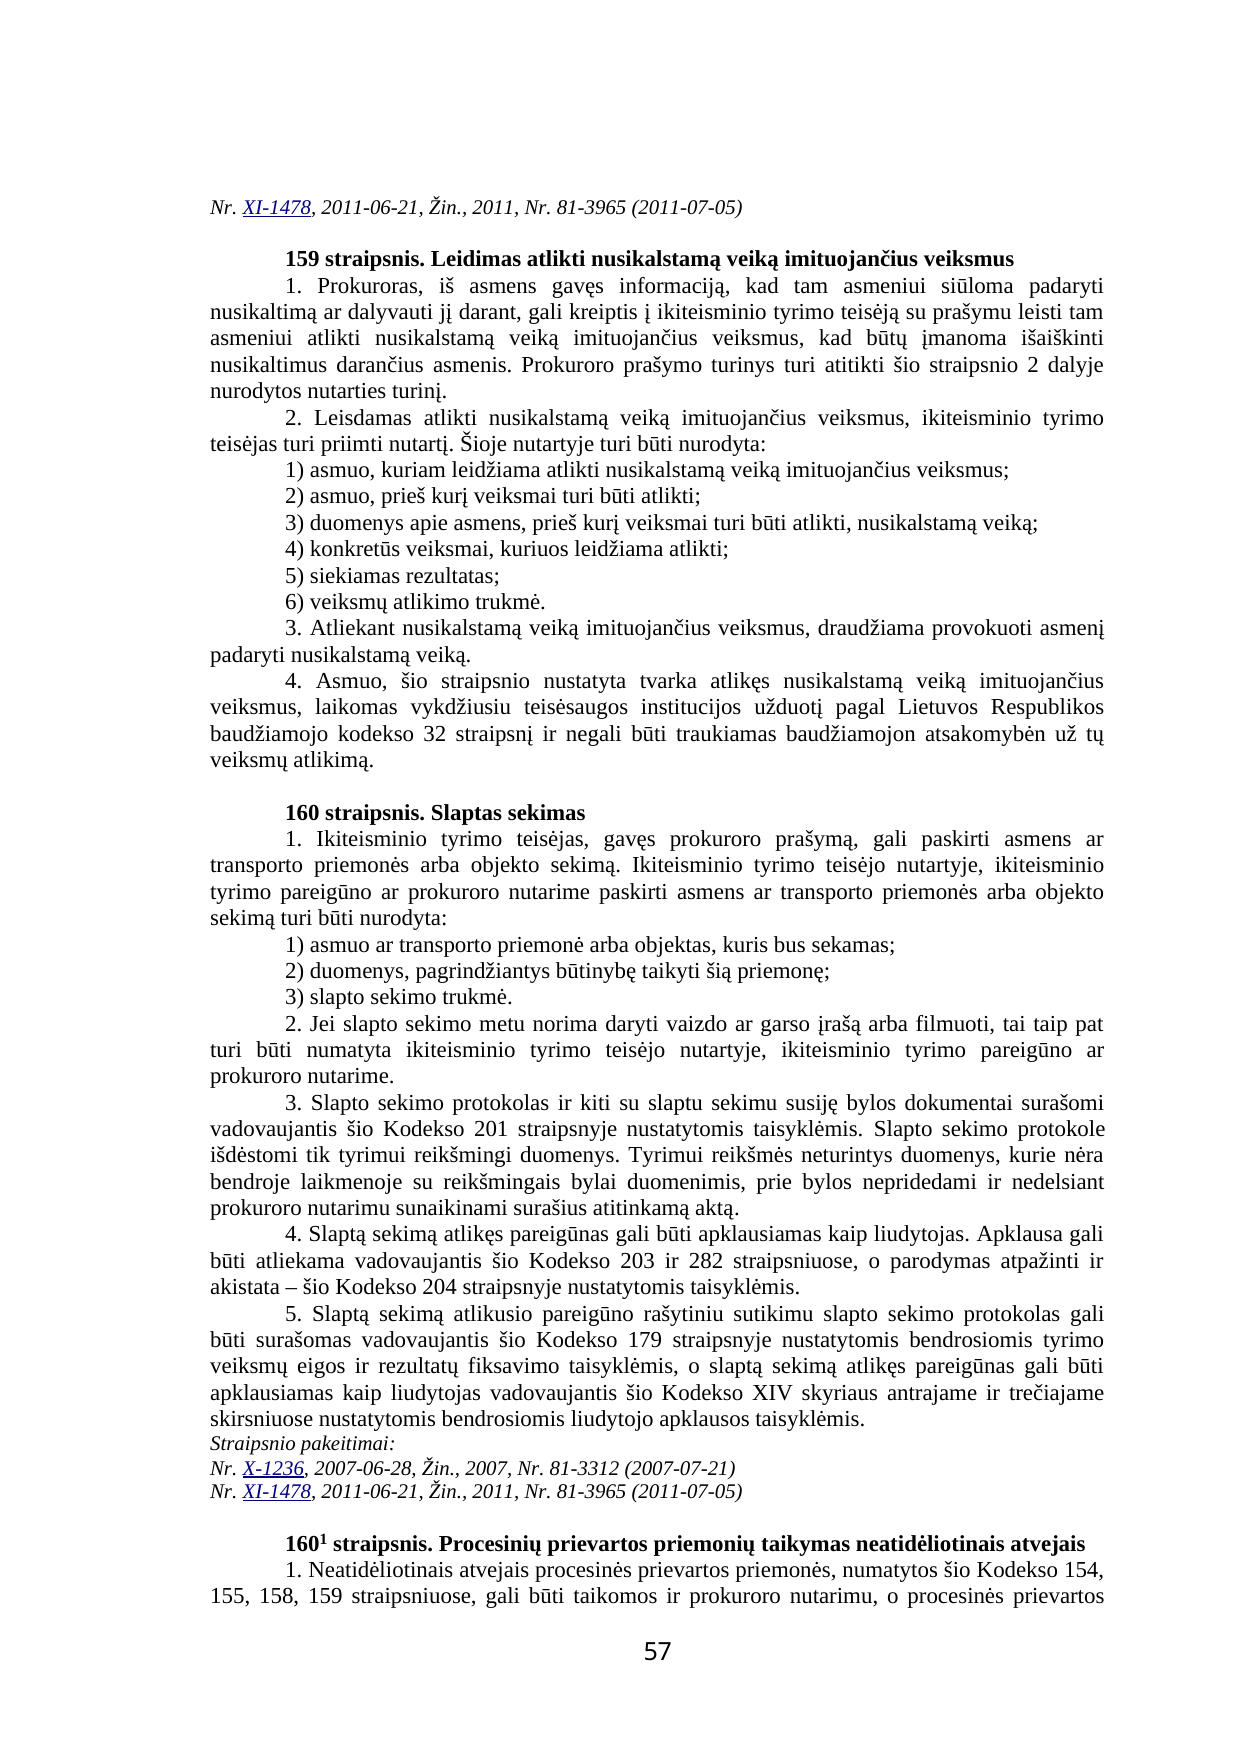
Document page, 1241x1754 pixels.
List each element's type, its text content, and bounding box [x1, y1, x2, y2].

text 159 straipsnis. Leidimas atlikti nusikalstamą veiką imituojančius veiksmus [210, 245, 1106, 272]
text 2) duomenys, pagrindžiantys būtinybę taikyti šią priemonę; [210, 957, 1106, 983]
text 1. Prokuroras, iš asmens gavęs informaciją, kad tam asmeniui siūloma padaryti nusikaltimą ar dalyvauti jį darant, gali kreiptis į ikiteisminio tyrimo teisėją su prašymu leisti tam asmeniui atlikti nusikalstamą veiką imituojančius veiksmus, kad būtų įmanoma išaiškinti nusikaltimus darančius asmenis. Prokuroro prašymo turinys turi atitikti šio straipsnio 2 dalyje nurodytos nutarties turinį. [210, 272, 1106, 403]
text 2. Jei slapto sekimo metu norima daryti vaizdo ar garso įrašą arba filmuoti, tai taip pat turi būti numatyta ikiteisminio tyrimo teisėjo nutartyje, ikiteisminio tyrimo pareigūno ar prokuroro nutarime. [210, 1010, 1106, 1089]
text 1) asmuo, kuriam leidžiama atlikti nusikalstamą veiką imituojančius veiksmus; [210, 456, 1106, 483]
text 5) siekiamas rezultatas; [210, 562, 1106, 588]
text 3) duomenys apie asmens, prieš kurį veiksmai turi būti atlikti, nusikalstamą veiką; [210, 509, 1106, 535]
text Nr. XI-1478, 2011-06-21, Žin., 2011, Nr. 81-3965 (2011-07-05) [210, 195, 1106, 219]
text 1) asmuo ar transporto priemonė arba objektas, kuris bus sekamas; [210, 931, 1106, 957]
text Straipsnio pakeitimai: [210, 1431, 1106, 1455]
text 2) asmuo, prieš kurį veiksmai turi būti atlikti; [210, 483, 1106, 509]
text 1. Neatidėliotinais atvejais procesinės prievartos priemonės, numatytos šio Kodekso 154, 155, 158, 159 straipsniuose, gali būti taikomos ir prokuroro nutarimu, o procesinės prievartos [210, 1556, 1106, 1609]
text 3) slapto sekimo trukmė. [210, 983, 1106, 1010]
text 2. Leisdamas atlikti nusikalstamą veiką imituojančius veiksmus, ikiteisminio tyrimo teisėjas turi priimti nutartį. Šioje nutartyje turi būti nurodyta: [210, 403, 1106, 456]
text 4) konkretūs veiksmai, kuriuos leidžiama atlikti; [210, 535, 1106, 562]
text 1. Ikiteisminio tyrimo teisėjas, gavęs prokuroro prašymą, gali paskirti asmens ar transporto priemonės arba objekto sekimą. Ikiteisminio tyrimo teisėjo nutartyje, ikiteisminio tyrimo pareigūno ar prokuroro nutarime paskirti asmens ar transporto priemonės arba objekto sekimą turi būti nurodyta: [210, 825, 1106, 931]
text 4. Slaptą sekimą atlikęs pareigūnas gali būti apklausiamas kaip liudytojas. Apklausa gali būti atliekama vadovaujantis šio Kodekso 203 ir 282 straipsniuose, o parodymas atpažinti ir akistata – šio Kodekso 204 straipsnyje nustatytomis taisyklėmis. [210, 1221, 1106, 1299]
text 1601 straipsnis. Procesinių prievartos priemonių taikymas neatidėliotinais atvejais [285, 1530, 1106, 1556]
text 4. Asmuo, šio straipsnio nustatyta tvarka atlikęs nusikalstamą veiką imituojančius veiksmus, laikomas vykdžiusiu teisėsaugos institucijos užduotį pagal Lietuvos Respublikos baudžiamojo kodekso 32 straipsnį ir negali būti traukiamas baudžiamojon atsakomybėn už tų veiksmų atlikimą. [210, 667, 1106, 772]
text 5. Slaptą sekimą atlikusio pareigūno rašytiniu sutikimu slapto sekimo protokolas gali būti surašomas vadovaujantis šio Kodekso 179 straipsnyje nustatytomis bendrosiomis tyrimo veiksmų eigos ir rezultatų fiksavimo taisyklėmis, o slaptą sekimą atlikęs pareigūnas gali būti apklausiamas kaip liudytojas vadovaujantis šio Kodekso XIV skyriaus antrajame ir trečiajame skirsniuose nustatytomis bendrosiomis liudytojo apklausos taisyklėmis. [210, 1299, 1106, 1431]
text 3. Slapto sekimo protokolas ir kiti su slaptu sekimu susiję bylos dokumentai surašomi vadovaujantis šio Kodekso 201 straipsnyje nustatytomis taisyklėmis. Slapto sekimo protokole išdėstomi tik tyrimui reikšmingi duomenys. Tyrimui reikšmės neturintys duomenys, kurie nėra bendroje laikmenoje su reikšmingais bylai duomenimis, prie bylos nepridedami ir nedelsiant prokuroro nutarimu sunaikinami surašius atitinkamą aktą. [210, 1089, 1106, 1221]
text Nr. XI-1478, 2011-06-21, Žin., 2011, Nr. 81-3965 (2011-07-05) [210, 1479, 1106, 1503]
text 3. Atliekant nusikalstamą veiką imituojančius veiksmus, draudžiama provokuoti asmenį padaryti nusikalstamą veiką. [210, 614, 1106, 667]
text Nr. X-1236, 2007-06-28, Žin., 2007, Nr. 81-3312 (2007-07-21) [210, 1455, 1106, 1479]
text 160 straipsnis. Slaptas sekimas [210, 799, 1106, 825]
text 6) veiksmų atlikimo trukmė. [210, 588, 1106, 614]
